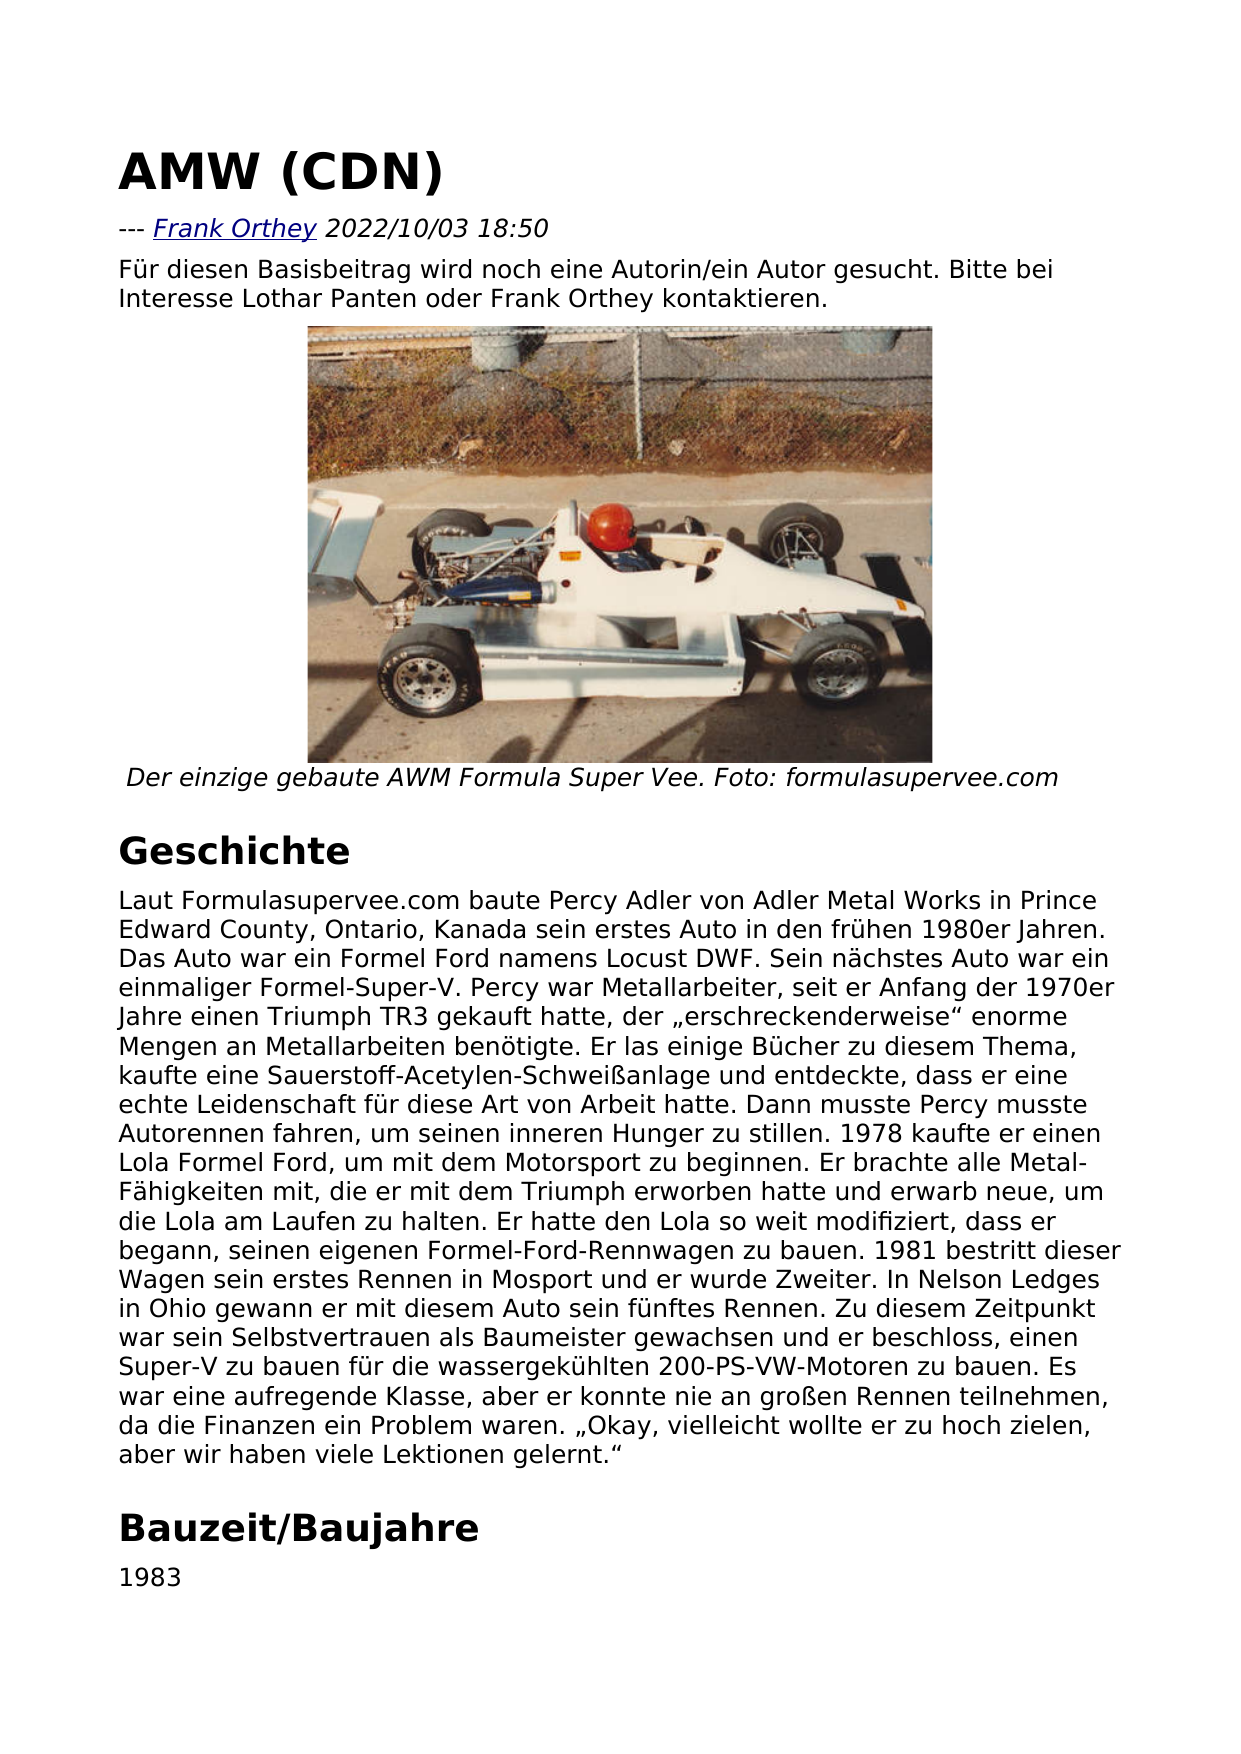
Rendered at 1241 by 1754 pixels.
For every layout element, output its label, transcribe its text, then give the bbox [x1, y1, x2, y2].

picture [307, 326, 933, 763]
text Für diesen Basisbeitrag wird noch eine Autorin/ein Autor gesucht. Bitte bei Interesse Lothar Panten oder Frank Orthey kontaktieren. [118, 256, 1122, 314]
subtitle AMW (CDN) [118, 143, 1122, 201]
subtitle Bauzeit/Baujahre [118, 1507, 1122, 1550]
text 1983 [118, 1563, 1122, 1592]
subtitle Geschichte [118, 830, 1122, 873]
text Der einzige gebaute AWM Formula Super Vee. Foto: formulasupervee.com [118, 326, 1122, 792]
text --- Frank Orthey 2022/10/03 18:50 [118, 214, 1122, 243]
text Laut Formulasupervee.com baute Percy Adler von Adler Metal Works in Prince Edward County, Ontario, Kanada sein erstes Auto in den frühen 1980er Jahren. Das Auto war ein Formel Ford namens Locust DWF. Sein nächstes Auto war ein einmaliger Formel-Super-V. Percy war Metallarbeiter, seit er Anfang der 1970er Jahre einen Triumph TR3 gekauft hatte, der „erschreckenderweise“ enorme Mengen an Metallarbeiten benötigte. Er las einige Bücher zu diesem Thema, kaufte eine Sauerstoff-Acetylen-Schweißanlage und entdeckte, dass er eine echte Leidenschaft für diese Art von Arbeit hatte. Dann musste Percy musste Autorennen fahren, um seinen inneren Hunger zu stillen. 1978 kaufte er einen Lola Formel Ford, um mit dem Motorsport zu beginnen. Er brachte alle Metal-Fähigkeiten mit, die er mit dem Triumph erworben hatte und erwarb neue, um die Lola am Laufen zu halten. Er hatte den Lola so weit modifiziert, dass er begann, seinen eigenen Formel-Ford-Rennwagen zu bauen. 1981 bestritt dieser Wagen sein erstes Rennen in Mosport und er wurde Zweiter. In Nelson Ledges in Ohio gewann er mit diesem Auto sein fünftes Rennen. Zu diesem Zeitpunkt war sein Selbstvertrauen als Baumeister gewachsen und er beschloss, einen Super-V zu bauen für die wassergekühlten 200-PS-VW-Motoren zu bauen. Es war eine aufregende Klasse, aber er konnte nie an großen Rennen teilnehmen, da die Finanzen ein Problem waren. „Okay, vielleicht wollte er zu hoch zielen, aber wir haben viele Lektionen gelernt.“ [118, 886, 1122, 1469]
